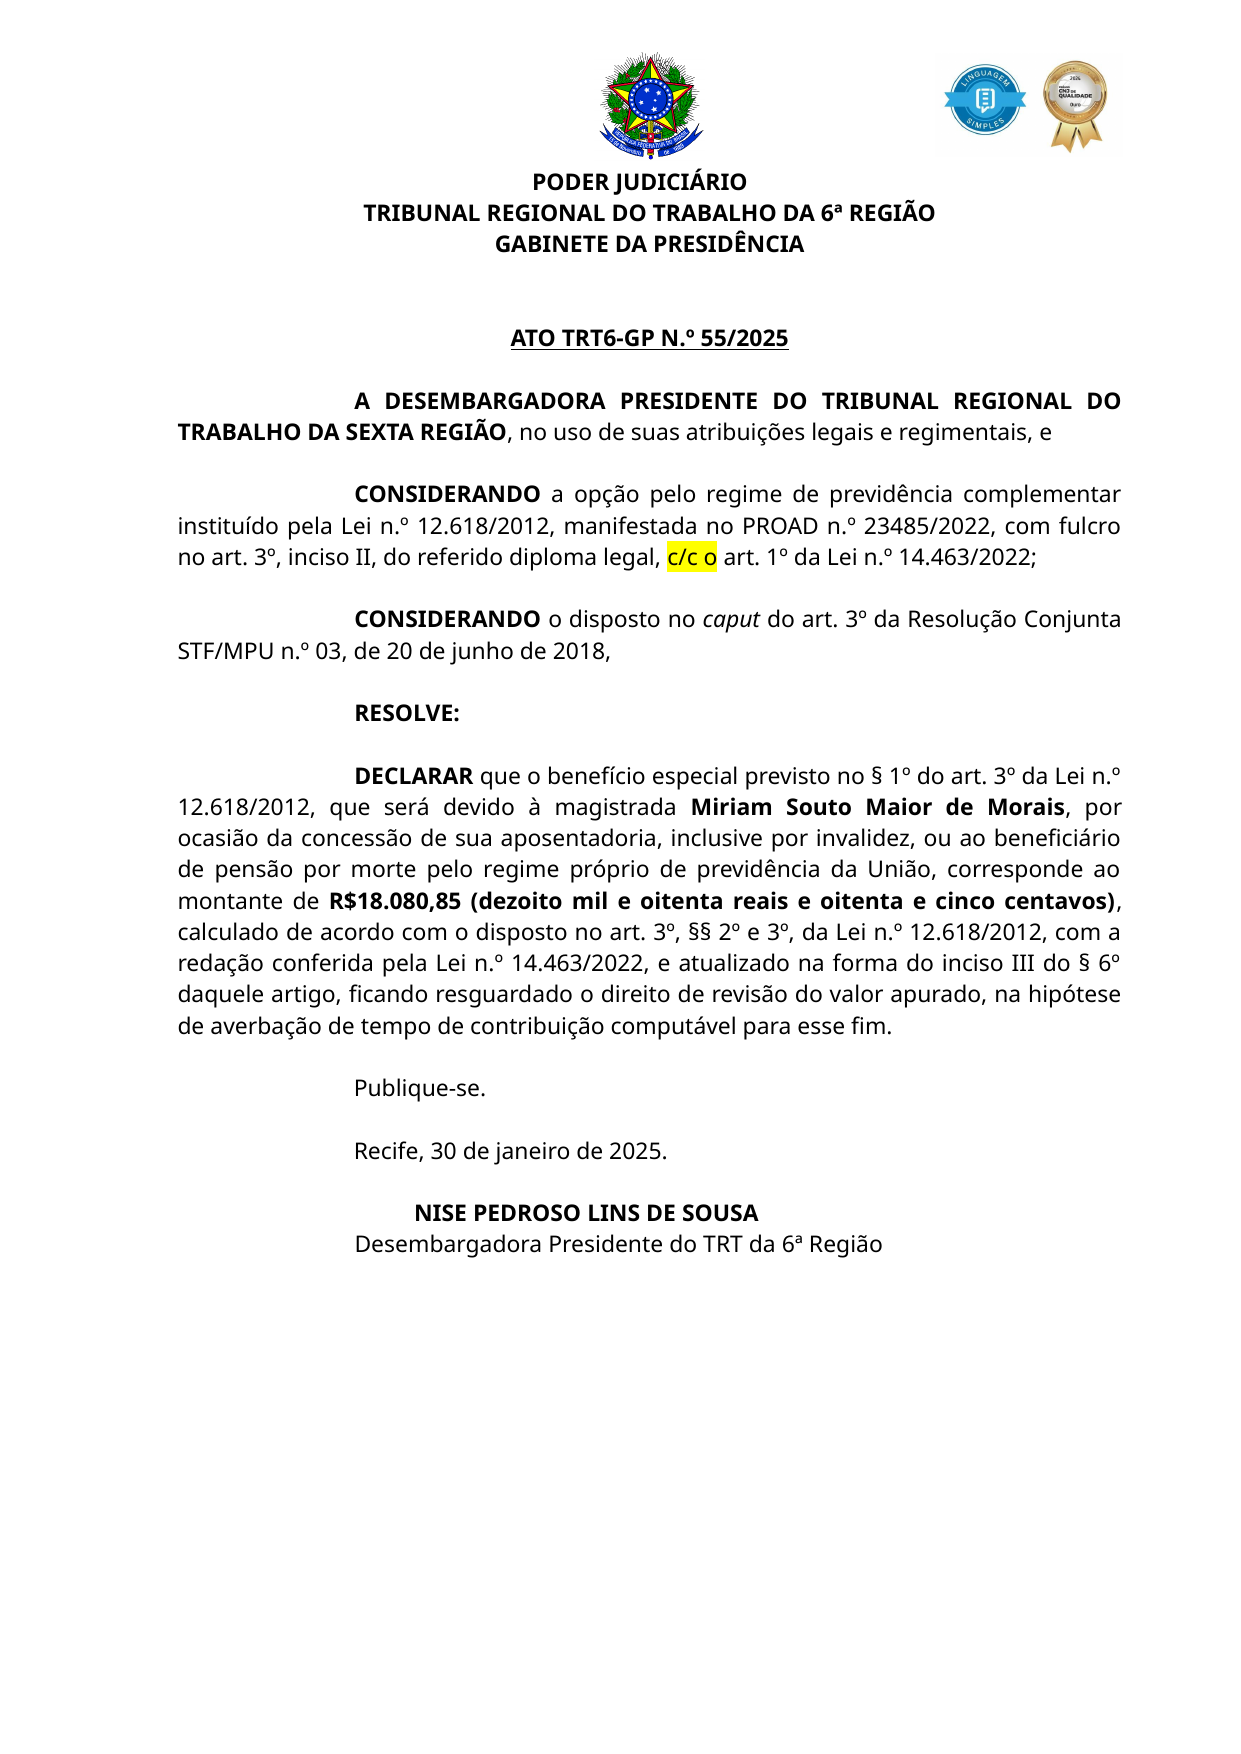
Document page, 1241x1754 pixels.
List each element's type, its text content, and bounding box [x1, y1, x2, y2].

text Recife, 30 de janeiro de 2025. [177, 1135, 1122, 1166]
text A DESEMBARGADORA PRESIDENTE DO TRIBUNAL REGIONAL DO TRABALHO DA SEXTA REGIÃO, no uso de suas atribuições legais e regimentais, e [177, 385, 1122, 447]
text Desembargadora Presidente do TRT da 6ª Região [354, 1228, 1122, 1260]
picture [594, 50, 705, 161]
text Publique-se. [177, 1072, 1122, 1103]
text NISE PEDROSO LINS DE SOUSA [354, 1197, 1122, 1228]
text DECLARAR que o benefício especial previsto no § 1º do art. 3º da Lei n.º 12.618/2012, que será devido à magistrada Miriam Souto Maior de Morais, por ocasião da concessão de sua aposentadoria, inclusive por invalidez, ou ao beneficiário de pensão por morte pelo regime próprio de previdência da União, corresponde ao montante de R$18.080,85 (dezoito mil e oitenta reais e oitenta e cinco centavos), calculado de acordo com o disposto no art. 3º, §§ 2º e 3º, da Lei n.º 12.618/2012, com a redação conferida pela Lei n.º 14.463/2022, e atualizado na forma do inciso III do § 6º daquele artigo, ficando resguardado o direito de revisão do valor apurado, na hipótese de averbação de tempo de contribuição computável para esse fim. [177, 760, 1122, 1041]
picture [934, 53, 1123, 157]
text CONSIDERANDO o disposto no caput do art. 3º da Resolução Conjunta STF/MPU n.º 03, de 20 de junho de 2018, [177, 603, 1122, 666]
text CONSIDERANDO a opção pelo regime de previdência complementar instituído pela Lei n.º 12.618/2012, manifestada no PROAD n.º 23485/2022, com fulcro no art. 3º, inciso II, do referido diploma legal, c/c o art. 1º da Lei n.º 14.463/2022; [177, 478, 1122, 572]
text RESOLVE: [177, 697, 1122, 728]
text ATO TRT6-GP N.º 55/2025 [177, 322, 1122, 353]
